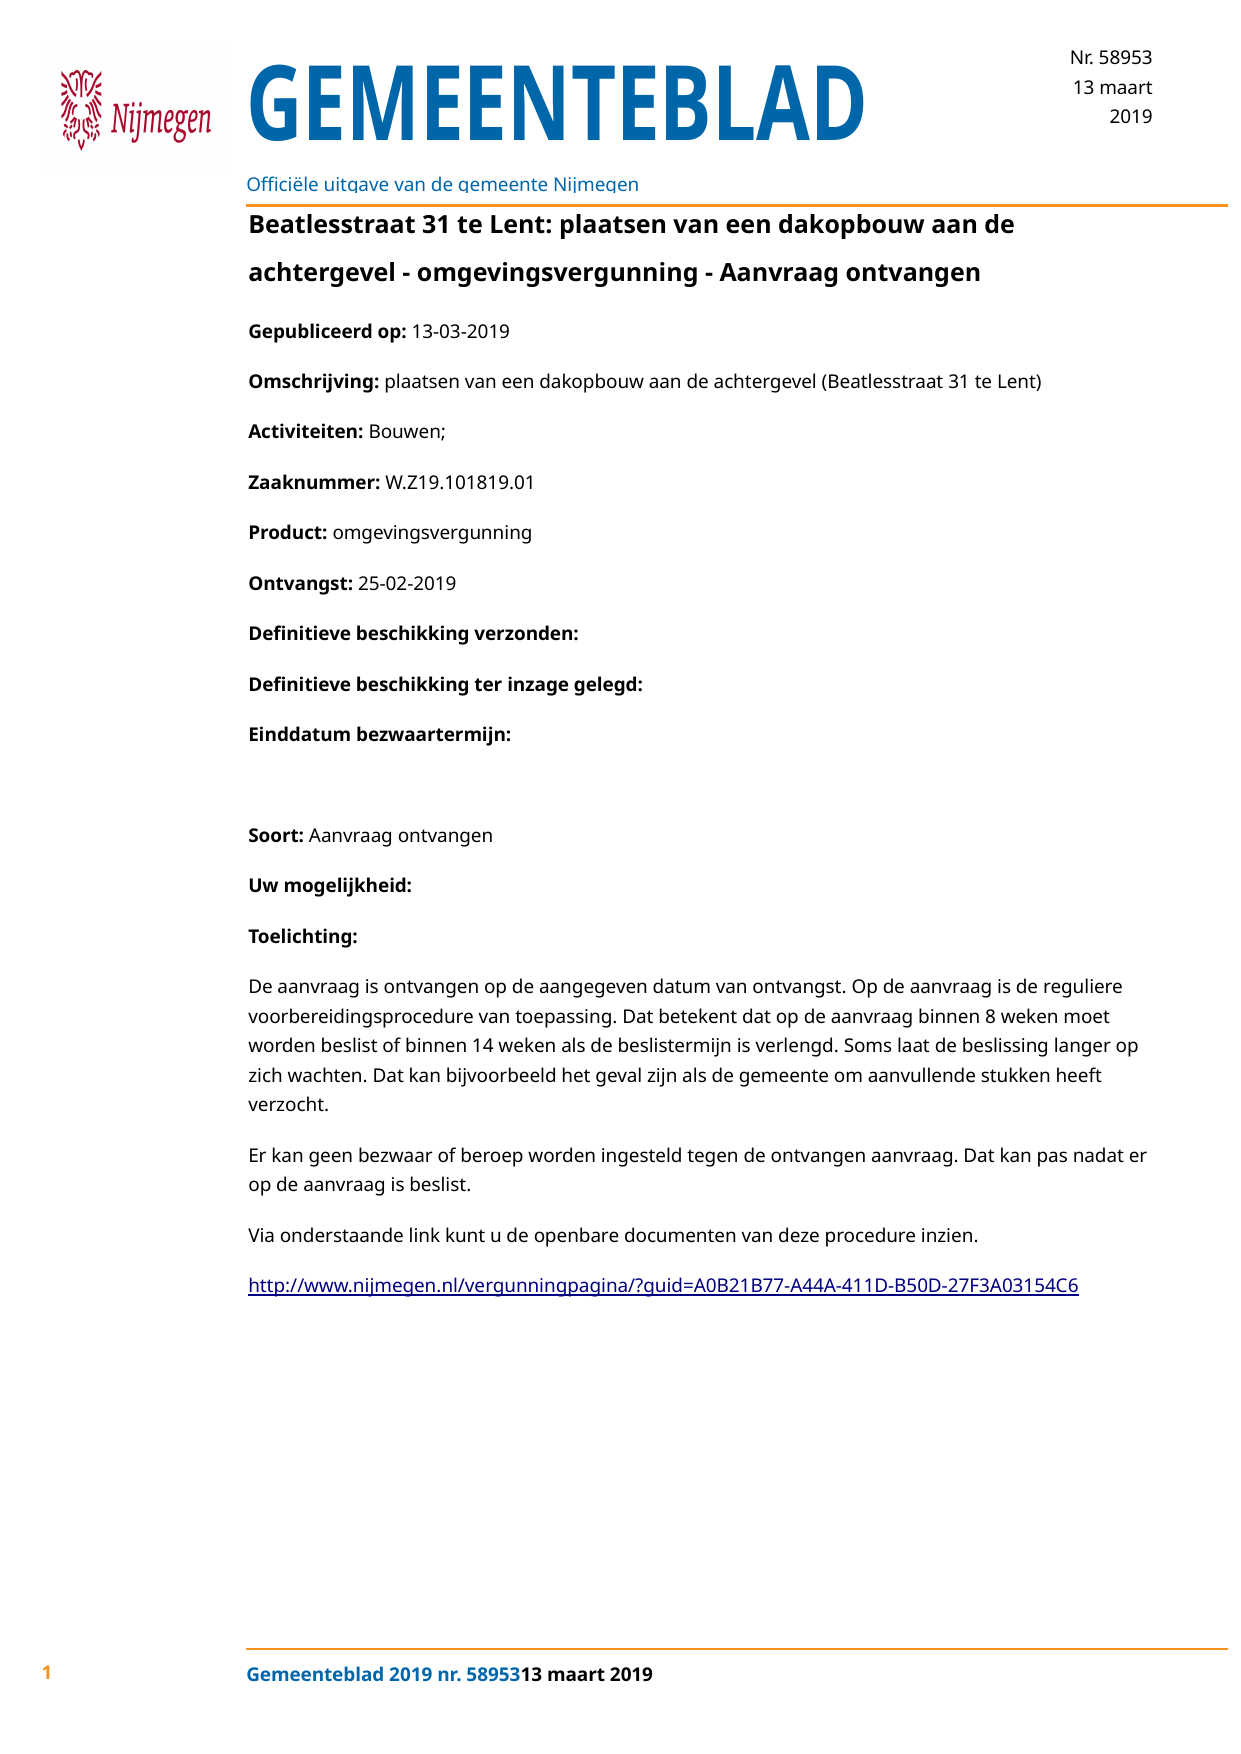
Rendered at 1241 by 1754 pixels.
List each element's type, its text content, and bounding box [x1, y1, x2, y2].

text Beatlesstraat 31 te Lent: plaatsen van een dakopbouw aan de achtergevel - omgevingsvergunning - Aanvraag ontvangen [248, 207, 1152, 288]
text Product: omgevingsvergunning [248, 519, 1152, 545]
text Uw mogelijkheid: [248, 872, 1152, 898]
text Activiteiten: Bouwen; [248, 419, 1152, 444]
text http://www.nijmegen.nl/vergunningpagina/?guid=A0B21B77-A44A-411D-B50D-27F3A03154C6 [248, 1272, 1152, 1298]
text Gepubliceerd op: 13-03-2019 [248, 318, 1152, 344]
text Ontvangst: 25-02-2019 [248, 570, 1152, 596]
text Definitieve beschikking ter inzage gelegd: [248, 671, 1152, 697]
text Einddatum bezwaartermijn: [248, 721, 1152, 747]
picture [41, 47, 231, 172]
text Zaaknummer: W.Z19.101819.01 [248, 469, 1152, 495]
text Definitieve beschikking verzonden: [248, 620, 1152, 646]
text Omschrijving: plaatsen van een dakopbouw aan de achtergevel (Beatlesstraat 31 te Lent) [248, 368, 1152, 394]
text Via onderstaande link kunt u de openbare documenten van deze procedure inzien. [248, 1222, 1152, 1248]
text Toelichting: [248, 923, 1152, 949]
text Soort: Aanvraag ontvangen [248, 822, 1152, 848]
text De aanvraag is ontvangen op de aangegeven datum van ontvangst. Op de aanvraag is de reguliere voorbereidingsprocedure van toepassing. Dat betekent dat op de aanvraag binnen 8 weken moet worden beslist of binnen 14 weken als de beslistermijn is verlengd. Soms laat de beslissing langer op zich wachten. Dat kan bijvoorbeeld het geval zijn als de gemeente om aanvullende stukken heeft verzocht. [248, 973, 1152, 1117]
text Er kan geen bezwaar of beroep worden ingesteld tegen de ontvangen aanvraag. Dat kan pas nadat er op de aanvraag is beslist. [248, 1142, 1152, 1197]
